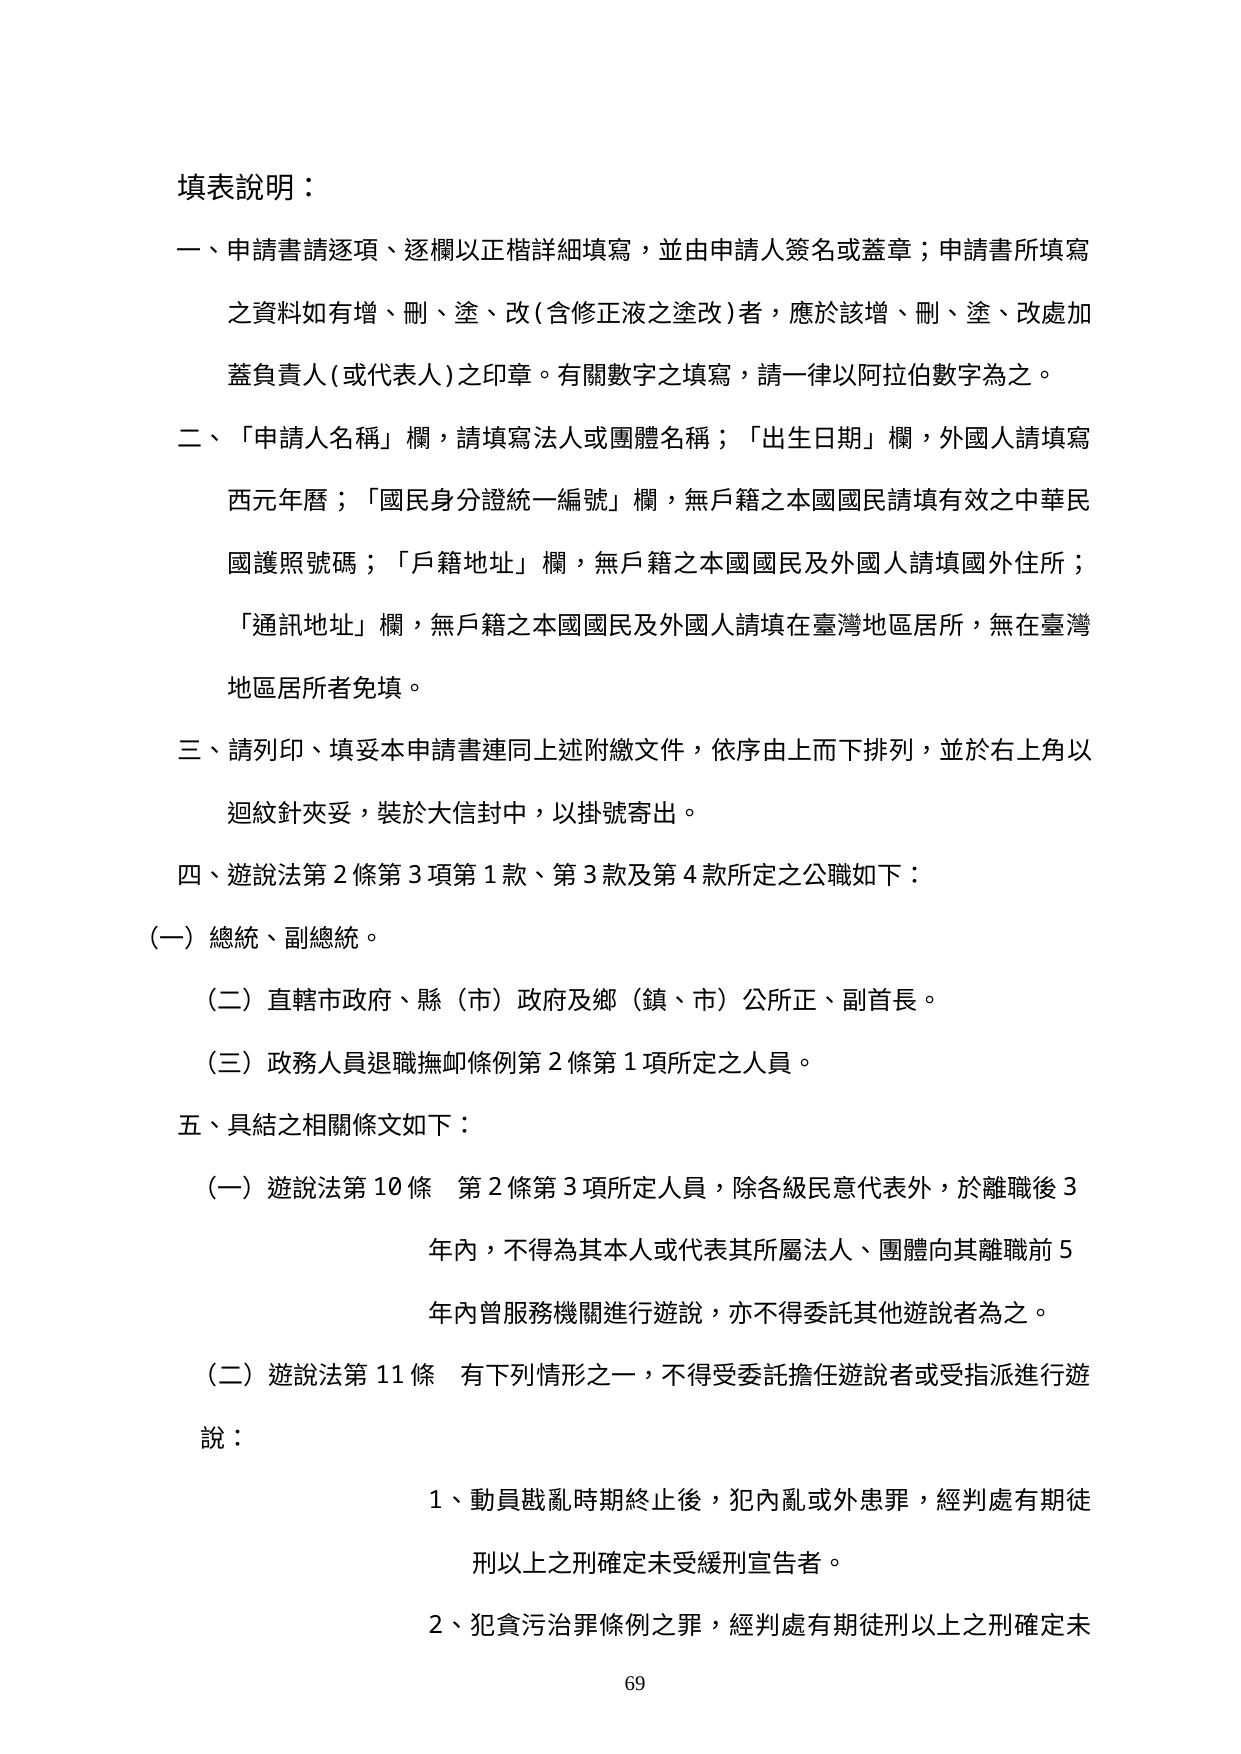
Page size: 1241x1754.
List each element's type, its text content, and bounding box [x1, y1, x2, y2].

text 五、具結之相關條文如下： [177, 1082, 1092, 1144]
text （二）直轄市政府、縣（市）政府及鄉（鎮、市）公所正、副首長。 [177, 957, 1092, 1019]
text 三、請列印、填妥本申請書連同上述附繳文件，依序由上而下排列，並於右上角以迴紋針夾妥，裝於大信封中，以掛號寄出。 [177, 707, 1092, 832]
text 2、犯貪污治罪條例之罪，經判處有期徒刑以上之刑確定未 [428, 1582, 1092, 1644]
text （一）總統、副總統。 [119, 894, 1092, 957]
text 四、遊說法第2條第3項第1款、第3款及第4款所定之公職如下： [177, 832, 1092, 894]
text 一、申請書請逐項、逐欄以正楷詳細填寫，並由申請人簽名或蓋章；申請書所填寫之資料如有增、刪、塗、改(含修正液之塗改)者，應於該增、刪、塗、改處加蓋負責人(或代表人)之印章。有關數字之填寫，請一律以阿拉伯數字為之。 [176, 207, 1092, 394]
text 二、「申請人名稱」欄，請填寫法人或團體名稱；「出生日期」欄，外國人請填寫西元年曆；「國民身分證統一編號」欄，無戶籍之本國國民請填有效之中華民國護照號碼；「戶籍地址」欄，無戶籍之本國國民及外國人請填國外住所；「通訊地址」欄，無戶籍之本國國民及外國人請填在臺灣地區居所，無在臺灣地區居所者免填。 [177, 394, 1092, 707]
text （二）遊說法第11條 有下列情形之一，不得受委託擔任遊說者或受指派進行遊說： [177, 1332, 1092, 1457]
text 1、動員戡亂時期終止後，犯內亂或外患罪，經判處有期徒刑以上之刑確定未受緩刑宣告者。 [428, 1457, 1092, 1582]
text 填表說明： [177, 144, 1092, 207]
text （一）遊說法第10條 第2條第3項所定人員，除各級民意代表外，於離職後3年內，不得為其本人或代表其所屬法人、團體向其離職前5年內曾服務機關進行遊說，亦不得委託其他遊說者為之。 [177, 1144, 1092, 1332]
text （三）政務人員退職撫卹條例第2條第1項所定之人員。 [177, 1019, 1092, 1082]
